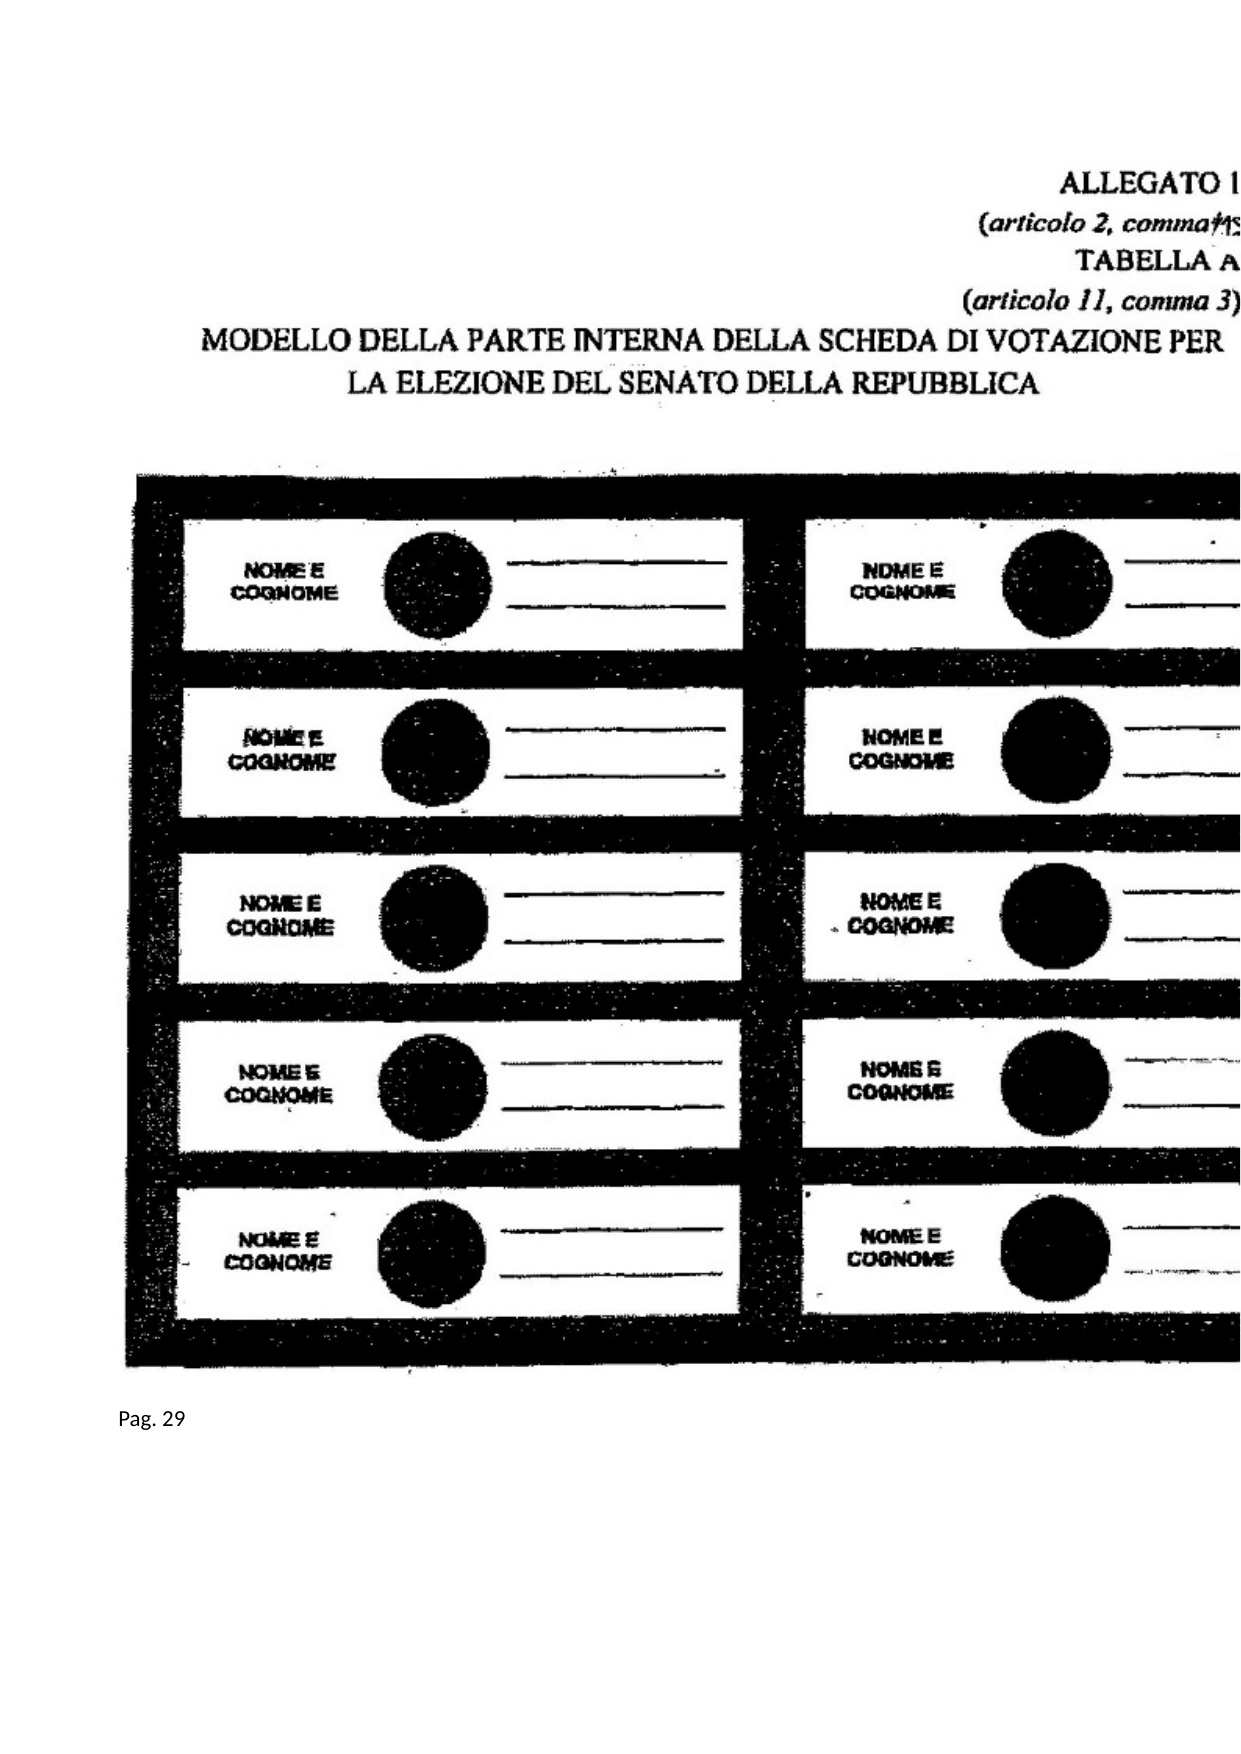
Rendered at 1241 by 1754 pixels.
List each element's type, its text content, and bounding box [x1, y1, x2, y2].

text Pag. 29 [118, 1404, 1122, 1432]
picture [118, 147, 1241, 1378]
